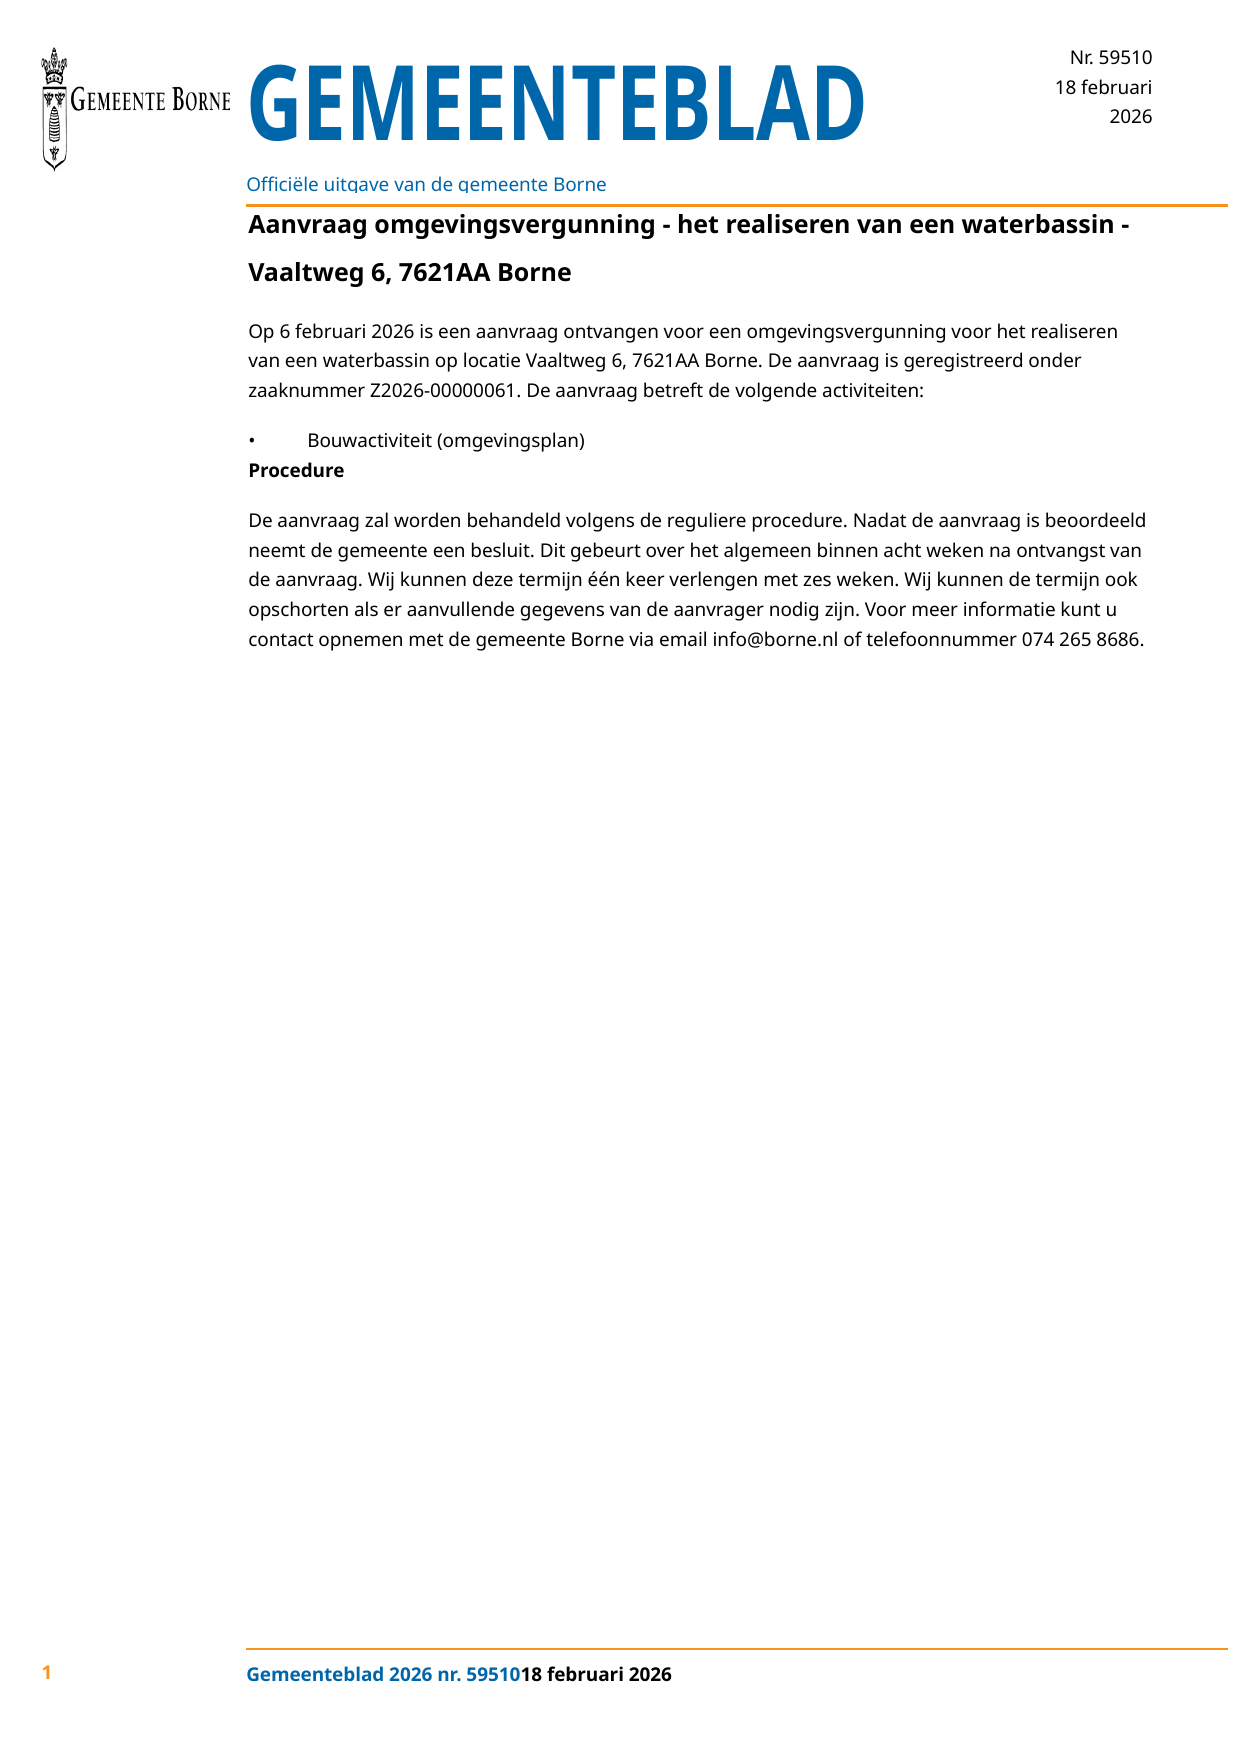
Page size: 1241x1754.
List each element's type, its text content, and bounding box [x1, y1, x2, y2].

text Op 6 februari 2026 is een aanvraag ontvangen voor een omgevingsvergunning voor het realiseren van een waterbassin op locatie Vaaltweg 6, 7621AA Borne. De aanvraag is geregistreerd onder zaaknummer Z2026-00000061. De aanvraag betreft de volgende activiteiten: [248, 318, 1152, 403]
picture [41, 47, 231, 172]
text Procedure [248, 457, 1152, 483]
text De aanvraag zal worden behandeld volgens de reguliere procedure. Nadat de aanvraag is beoordeeld neemt de gemeente een besluit. Dit gebeurt over het algemeen binnen acht weken na ontvangst van de aanvraag. Wij kunnen deze termijn één keer verlengen met zes weken. Wij kunnen de termijn ook opschorten als er aanvullende gegevens van de aanvrager nodig zijn. Voor meer informatie kunt u contact opnemen met de gemeente Borne via email info@borne.nl of telefoonnummer 074 265 8686. [248, 507, 1152, 652]
list Bouwactiviteit (omgevingsplan) [248, 427, 1152, 453]
text Aanvraag omgevingsvergunning - het realiseren van een waterbassin - Vaaltweg 6, 7621AA Borne [248, 207, 1152, 288]
